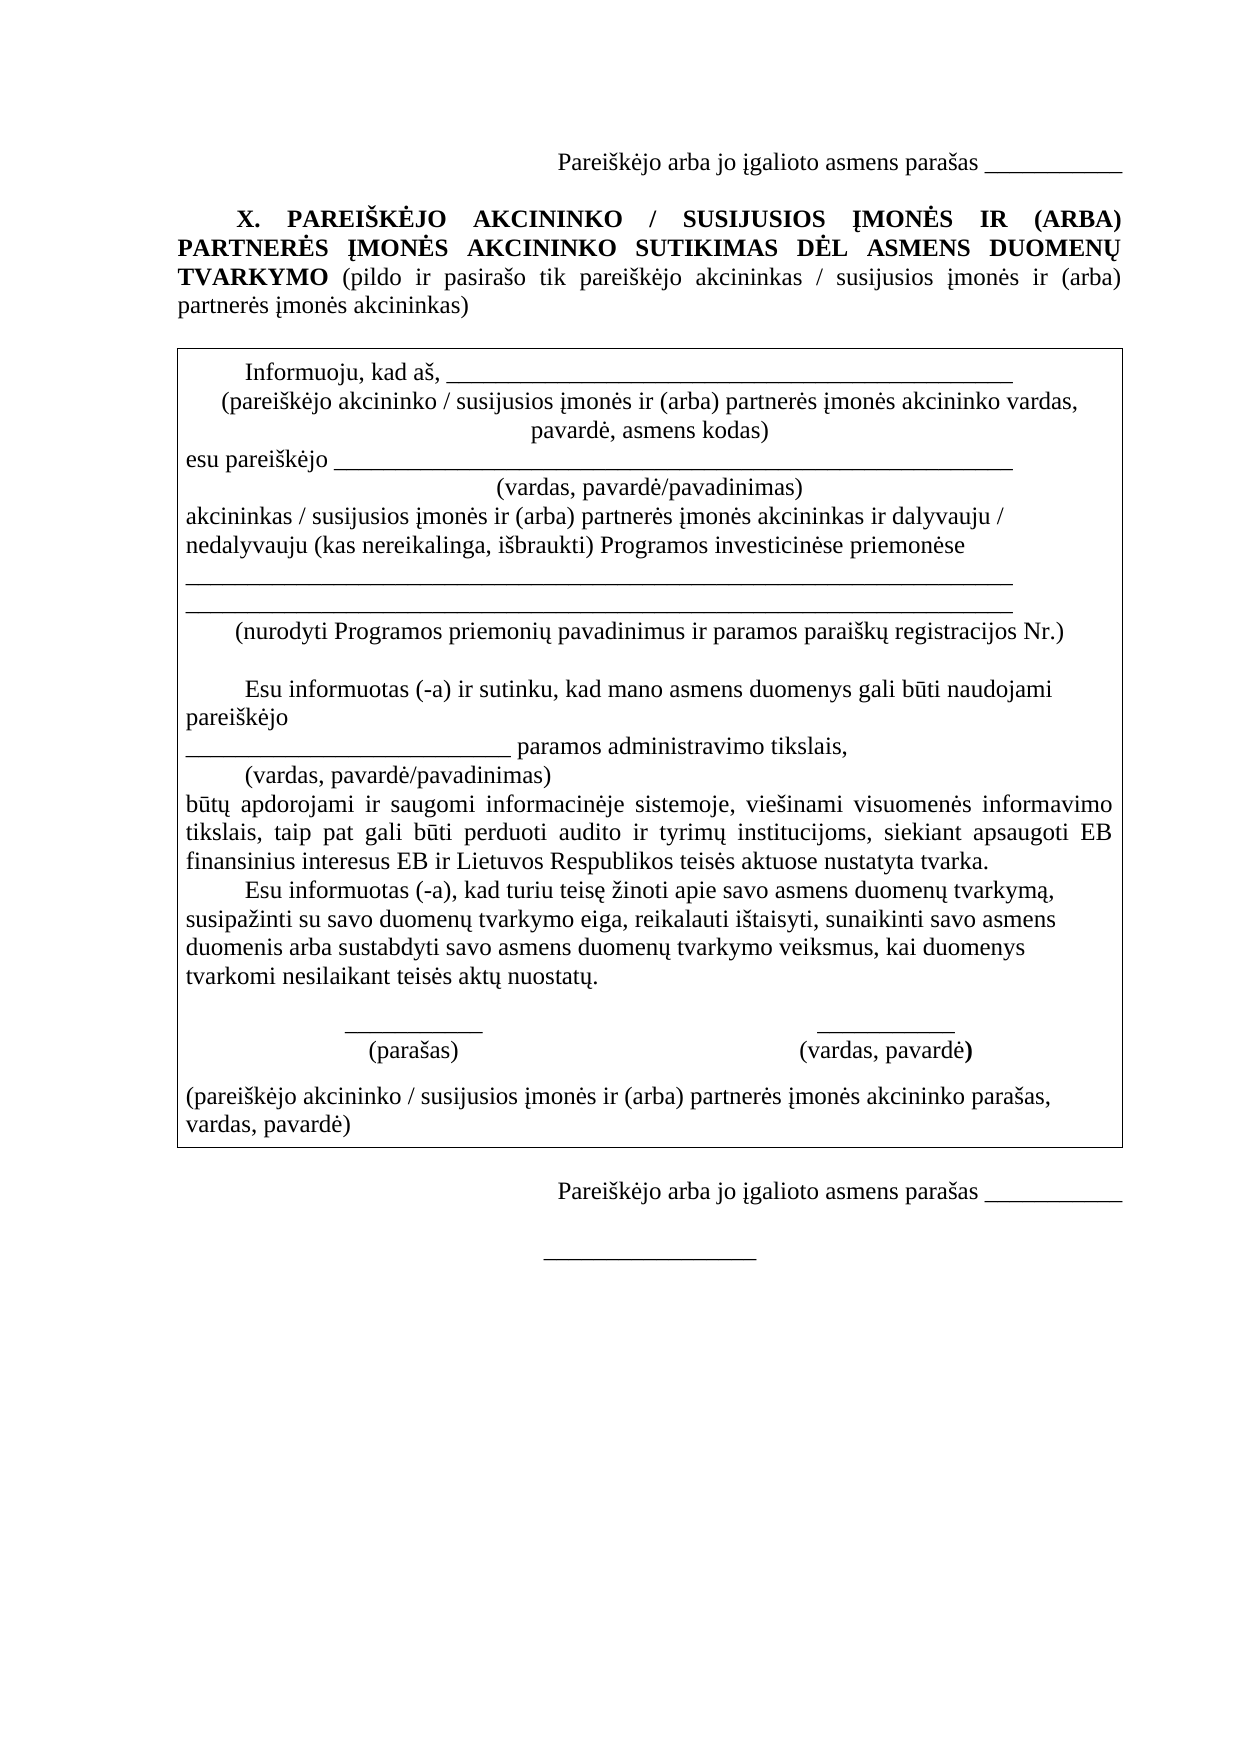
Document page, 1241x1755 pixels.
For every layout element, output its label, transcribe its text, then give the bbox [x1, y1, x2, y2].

text Pareiškėjo arba jo įgalioto asmens parašas ___________ [177, 147, 1122, 176]
text _________________ [177, 1234, 1122, 1263]
table_header Informuoju, kad aš, (pareiškėjo akcininko / susijusios įmonės ir (arba) partnerės įmonės akcininko vardas, pavardė, asmens kodas) esu pareiškėjo (vardas, pavardė/pavadinimas) akcininkas / susijusios įmonės ir (arba) partnerės įmonės akcininkas ir dalyvauju / nedalyvauju (kas nereikalinga, išbraukti) Programos investicinėse priemonėse _ _ (nurodyti Programos priemonių pavadinimus ir paramos paraiškų registracijos Nr.) Esu informuotas (-a) ir sutinku, kad mano asmens duomenys gali būti naudojami pareiškėjo __________________________ paramos administravimo tikslais, (vardas, pavardė/pavadinimas) būtų apdorojami ir saugomi informacinėje sistemoje, viešinami visuomenės informavimo tikslais, taip pat gali būti perduoti audito ir tyrimų institucijoms, siekiant apsaugoti EB finansinius interesus EB ir Lietuvos Respublikos teisės aktuose nustatyta tvarka. Esu informuotas (-a), kad turiu teisę žinoti apie savo asmens duomenų tvarkymą, susipažinti su savo duomenų tvarkymo eiga, reikalauti ištaisyti, sunaikinti savo asmens duomenis arba sustabdyti savo asmens duomenų tvarkymo veiksmus, kai duomenys tvarkomi nesilaikant teisės aktų nuostatų. [178, 349, 1122, 998]
table_cell ___________ (vardas, pavardė) [650, 998, 1122, 1072]
text X. PAREIŠKĖJO AKCININKO / SUSIJUSIOS ĮMONĖS IR (ARBA) PARTNERĖS ĮMONĖS AKCININKO SUTIKIMAS DĖL ASMENS DUOMENŲ TVARKYMO (pildo ir pasirašo tik pareiškėjo akcininkas / susijusios įmonės ir (arba) partnerės įmonės akcininkas) [177, 204, 1122, 319]
table_cell (pareiškėjo akcininko / susijusios įmonės ir (arba) partnerės įmonės akcininko parašas, vardas, pavardė) [178, 1073, 1122, 1147]
table_cell ___________ (parašas) [178, 998, 649, 1072]
text Pareiškėjo arba jo įgalioto asmens parašas ___________ [177, 1176, 1122, 1205]
